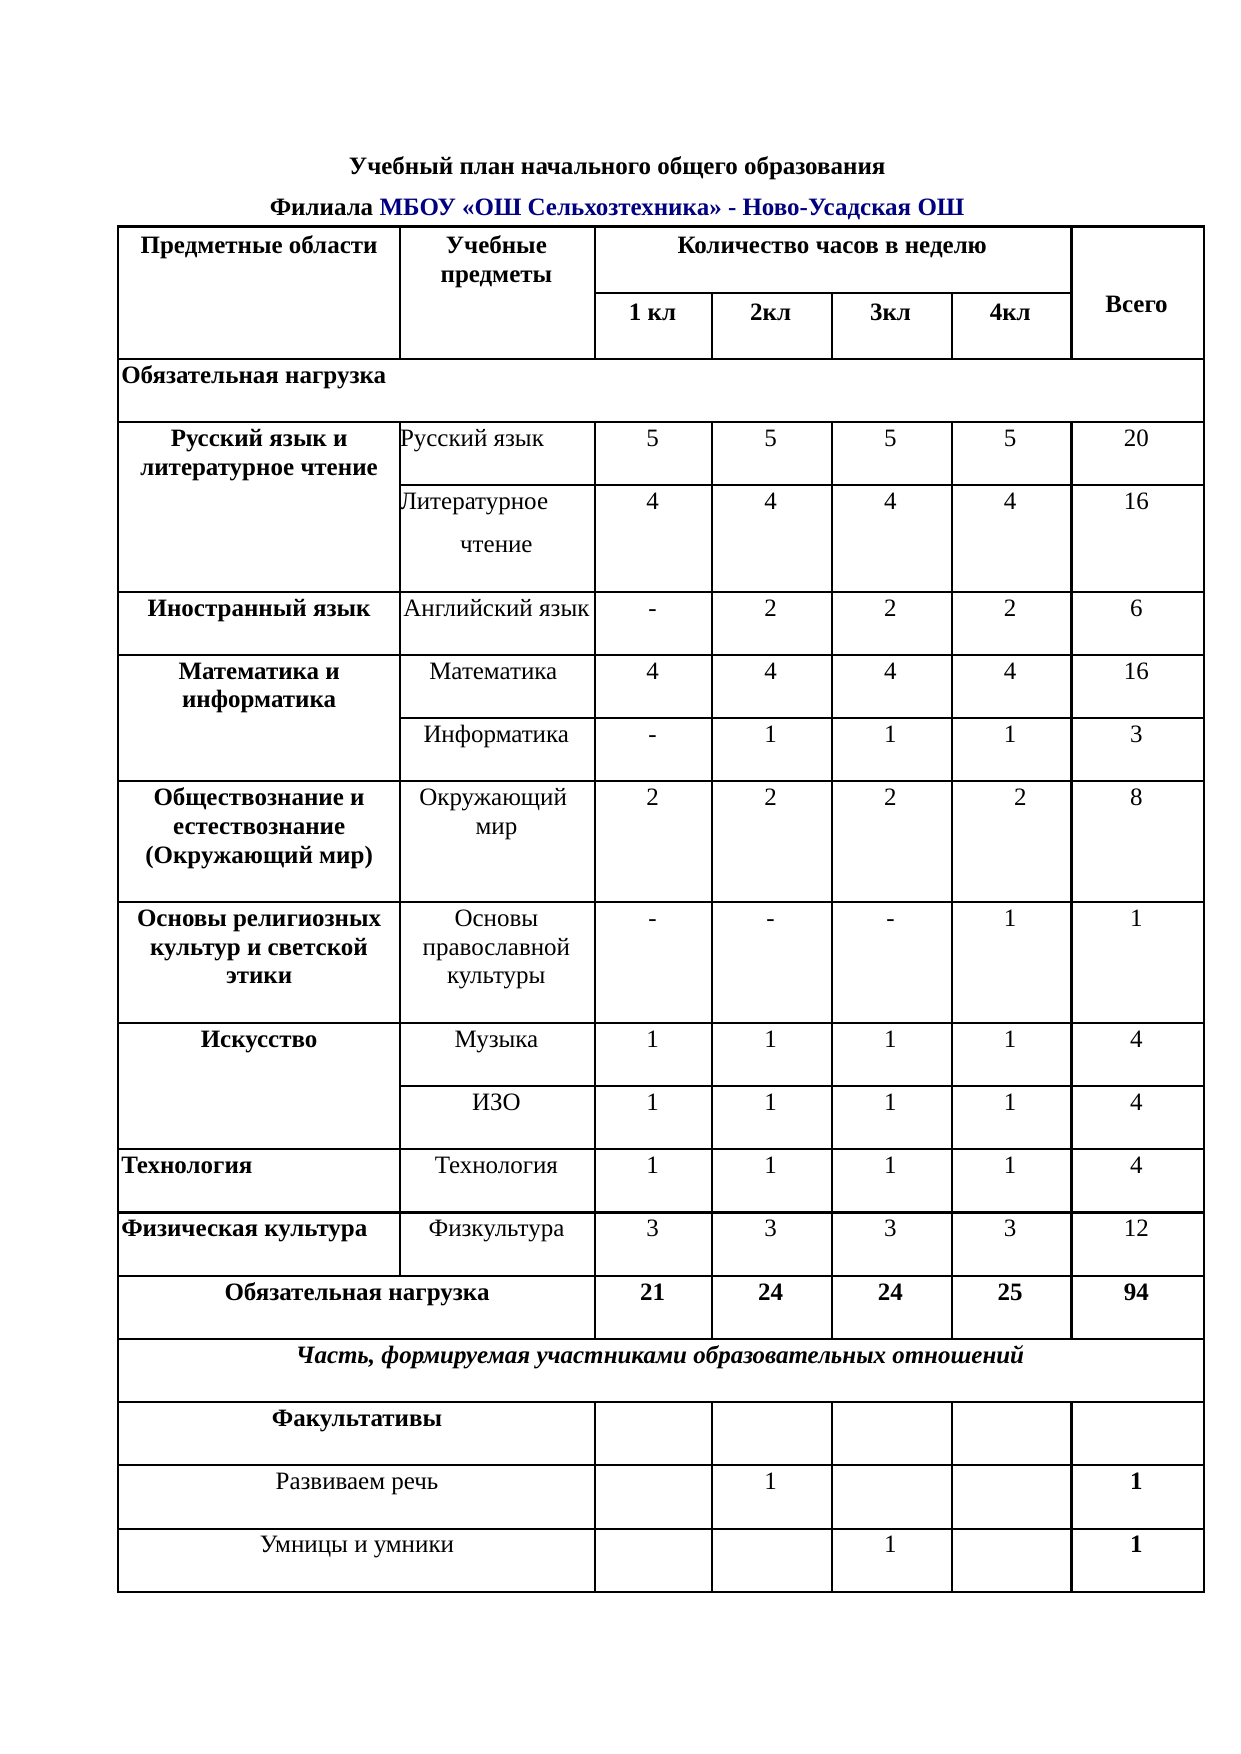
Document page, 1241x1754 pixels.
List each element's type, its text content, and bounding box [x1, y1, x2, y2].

table_cell 4 [713, 656, 831, 717]
table_cell 1 [713, 1087, 831, 1148]
table_cell 1 [1073, 1530, 1203, 1591]
table_cell 1 [953, 903, 1070, 1022]
table_cell [713, 1403, 831, 1464]
table_cell - [833, 903, 951, 1022]
table_cell 3 [1073, 719, 1203, 780]
table_cell 4 [833, 486, 951, 591]
table_cell 12 [1073, 1214, 1203, 1274]
table_cell Обязательная нагрузка [119, 360, 1203, 421]
table_cell 2 [953, 593, 1070, 654]
table_cell ИЗО [401, 1087, 594, 1148]
table_cell Обязательная нагрузка [119, 1277, 594, 1338]
table_cell 1 [953, 719, 1070, 780]
table_cell 16 [1073, 656, 1203, 717]
table_cell Умницы и умники [119, 1530, 594, 1591]
table_cell 5 [833, 423, 951, 484]
table_cell [713, 1530, 831, 1591]
table_cell 2 [953, 782, 1070, 901]
table_cell 25 [953, 1277, 1070, 1338]
table_cell 1 [953, 1150, 1070, 1211]
table_cell 1 [953, 1087, 1070, 1148]
table_cell 94 [1073, 1277, 1203, 1338]
table_cell Физическая культура [119, 1214, 399, 1274]
table_cell Физкультура [401, 1214, 594, 1274]
table_cell 1 кл [596, 294, 711, 358]
table_cell [953, 1466, 1070, 1527]
table_cell - [713, 903, 831, 1022]
table_cell 1 [713, 1466, 831, 1527]
table_cell 5 [713, 423, 831, 484]
table_cell 6 [1073, 593, 1203, 654]
table_cell 1 [596, 1087, 711, 1148]
table_header Количество часов в неделю [596, 228, 1070, 292]
table_cell 4 [1073, 1150, 1203, 1211]
table_cell 3 [953, 1214, 1070, 1274]
table_cell Основы религиозных культур и светской этики [119, 903, 399, 1022]
table_cell Искусство [119, 1024, 399, 1148]
table_cell Иностранный язык [119, 593, 399, 654]
table_cell 2 [833, 593, 951, 654]
table_cell Математика и информатика [119, 656, 399, 780]
table_cell 2 [833, 782, 951, 901]
table_cell 24 [713, 1277, 831, 1338]
table_cell 4 [1073, 1024, 1203, 1085]
table_cell 1 [596, 1024, 711, 1085]
table_cell Обществознание и естествознание (Окружающий мир) [119, 782, 399, 901]
table_cell 2 [596, 782, 711, 901]
table_cell - [596, 593, 711, 654]
table_cell 16 [1073, 486, 1203, 591]
table_cell Музыка [401, 1024, 594, 1085]
table_cell 1 [713, 719, 831, 780]
table_cell [596, 1466, 711, 1527]
table_cell [1073, 1403, 1203, 1464]
table_header Учебные предметы [401, 228, 594, 358]
table_cell 2 [713, 782, 831, 901]
text Учебный план начального общего образования [118, 151, 1122, 180]
table_cell 4 [953, 656, 1070, 717]
table_cell 1 [833, 1530, 951, 1591]
table_cell 4 [713, 486, 831, 591]
table_cell 4 [833, 656, 951, 717]
table_cell Окружающий мир [401, 782, 594, 901]
table_cell 8 [1073, 782, 1203, 901]
table_cell - [596, 719, 711, 780]
table_cell 3 [833, 1214, 951, 1274]
table_cell Русский язык и литературное чтение [119, 423, 399, 591]
table_cell [953, 1530, 1070, 1591]
table_cell 20 [1073, 423, 1203, 484]
table_cell 3 [596, 1214, 711, 1274]
table_cell Английский язык [401, 593, 594, 654]
table_cell 1 [713, 1024, 831, 1085]
table_cell 1 [713, 1150, 831, 1211]
table_cell 21 [596, 1277, 711, 1338]
table_cell Основы православной культуры [401, 903, 594, 1022]
table_cell 4 [953, 486, 1070, 591]
table_cell [596, 1530, 711, 1591]
table_cell 1 [833, 719, 951, 780]
table_cell 5 [596, 423, 711, 484]
table_cell 5 [953, 423, 1070, 484]
table_cell [833, 1403, 951, 1464]
table_cell 1 [833, 1024, 951, 1085]
table_cell 2кл [713, 294, 831, 358]
table_cell [596, 1403, 711, 1464]
table_cell 1 [833, 1087, 951, 1148]
table_cell 3 [713, 1214, 831, 1274]
table_cell 4 [596, 486, 711, 591]
table_cell [953, 1403, 1070, 1464]
table_cell Литературное чтение [401, 486, 594, 591]
table_cell 4 [1073, 1087, 1203, 1148]
table_cell 3кл [833, 294, 951, 358]
table_cell Технология [119, 1150, 399, 1211]
table_cell Часть, формируемая участниками образовательных отношений [119, 1340, 1203, 1401]
table_cell 1 [1073, 1466, 1203, 1527]
table_cell 1 [833, 1150, 951, 1211]
table_cell Русский язык [401, 423, 594, 484]
table_cell Технология [401, 1150, 594, 1211]
table_cell 4кл [953, 294, 1070, 358]
table_cell Математика [401, 656, 594, 717]
table_cell 4 [596, 656, 711, 717]
table_cell - [596, 903, 711, 1022]
table_cell 1 [596, 1150, 711, 1211]
table_cell 1 [953, 1024, 1070, 1085]
table_cell 1 [1073, 903, 1203, 1022]
table_header Всего [1073, 228, 1203, 358]
table_cell Развиваем речь [119, 1466, 594, 1527]
text Филиала МБОУ «ОШ Сельхозтехника» - Ново-Усадская ОШ [118, 192, 1122, 221]
table_cell Факультативы [119, 1403, 594, 1464]
table_cell 2 [713, 593, 831, 654]
table_header Предметные области [119, 228, 399, 358]
table_cell 24 [833, 1277, 951, 1338]
table_cell [833, 1466, 951, 1527]
table_cell Информатика [401, 719, 594, 780]
